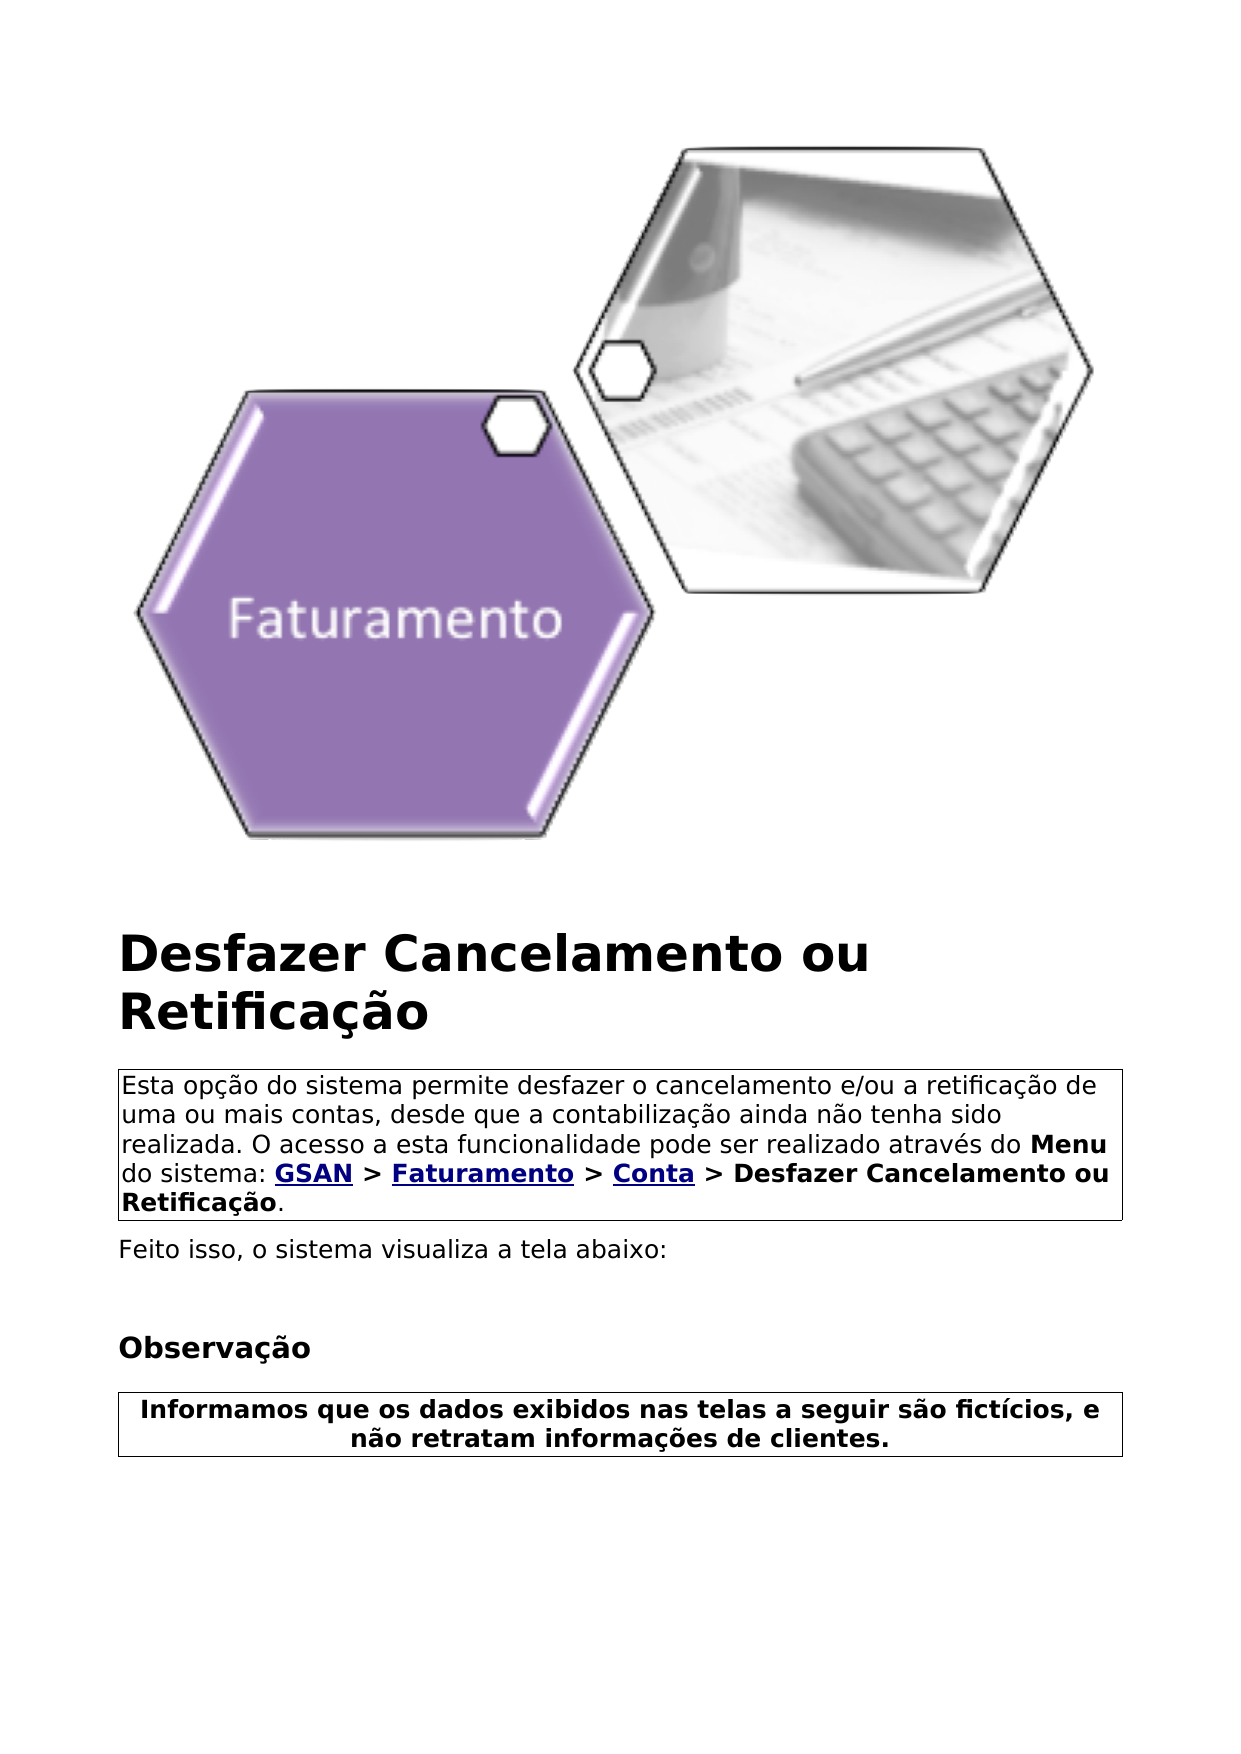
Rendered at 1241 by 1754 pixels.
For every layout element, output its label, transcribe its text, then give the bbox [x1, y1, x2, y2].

subtitle Observação [118, 1331, 1122, 1365]
text Feito isso, o sistema visualiza a tela abaixo: [118, 1235, 1122, 1293]
table_header Esta opção do sistema permite desfazer o cancelamento e/ou a retificação de uma ou mais contas, desde que a contabilização ainda não tenha sido realizada. O acesso a esta funcionalidade pode ser realizado através do Menu do sistema: GSAN > Faturamento > Conta > Desfazer Cancelamento ou Retificação. [119, 1070, 1122, 1220]
picture [118, 118, 1123, 858]
table_header Informamos que os dados exibidos nas telas a seguir são fictícios, e não retratam informações de clientes. [119, 1393, 1122, 1456]
subtitle Desfazer Cancelamento ou Retificação [118, 925, 1122, 1041]
